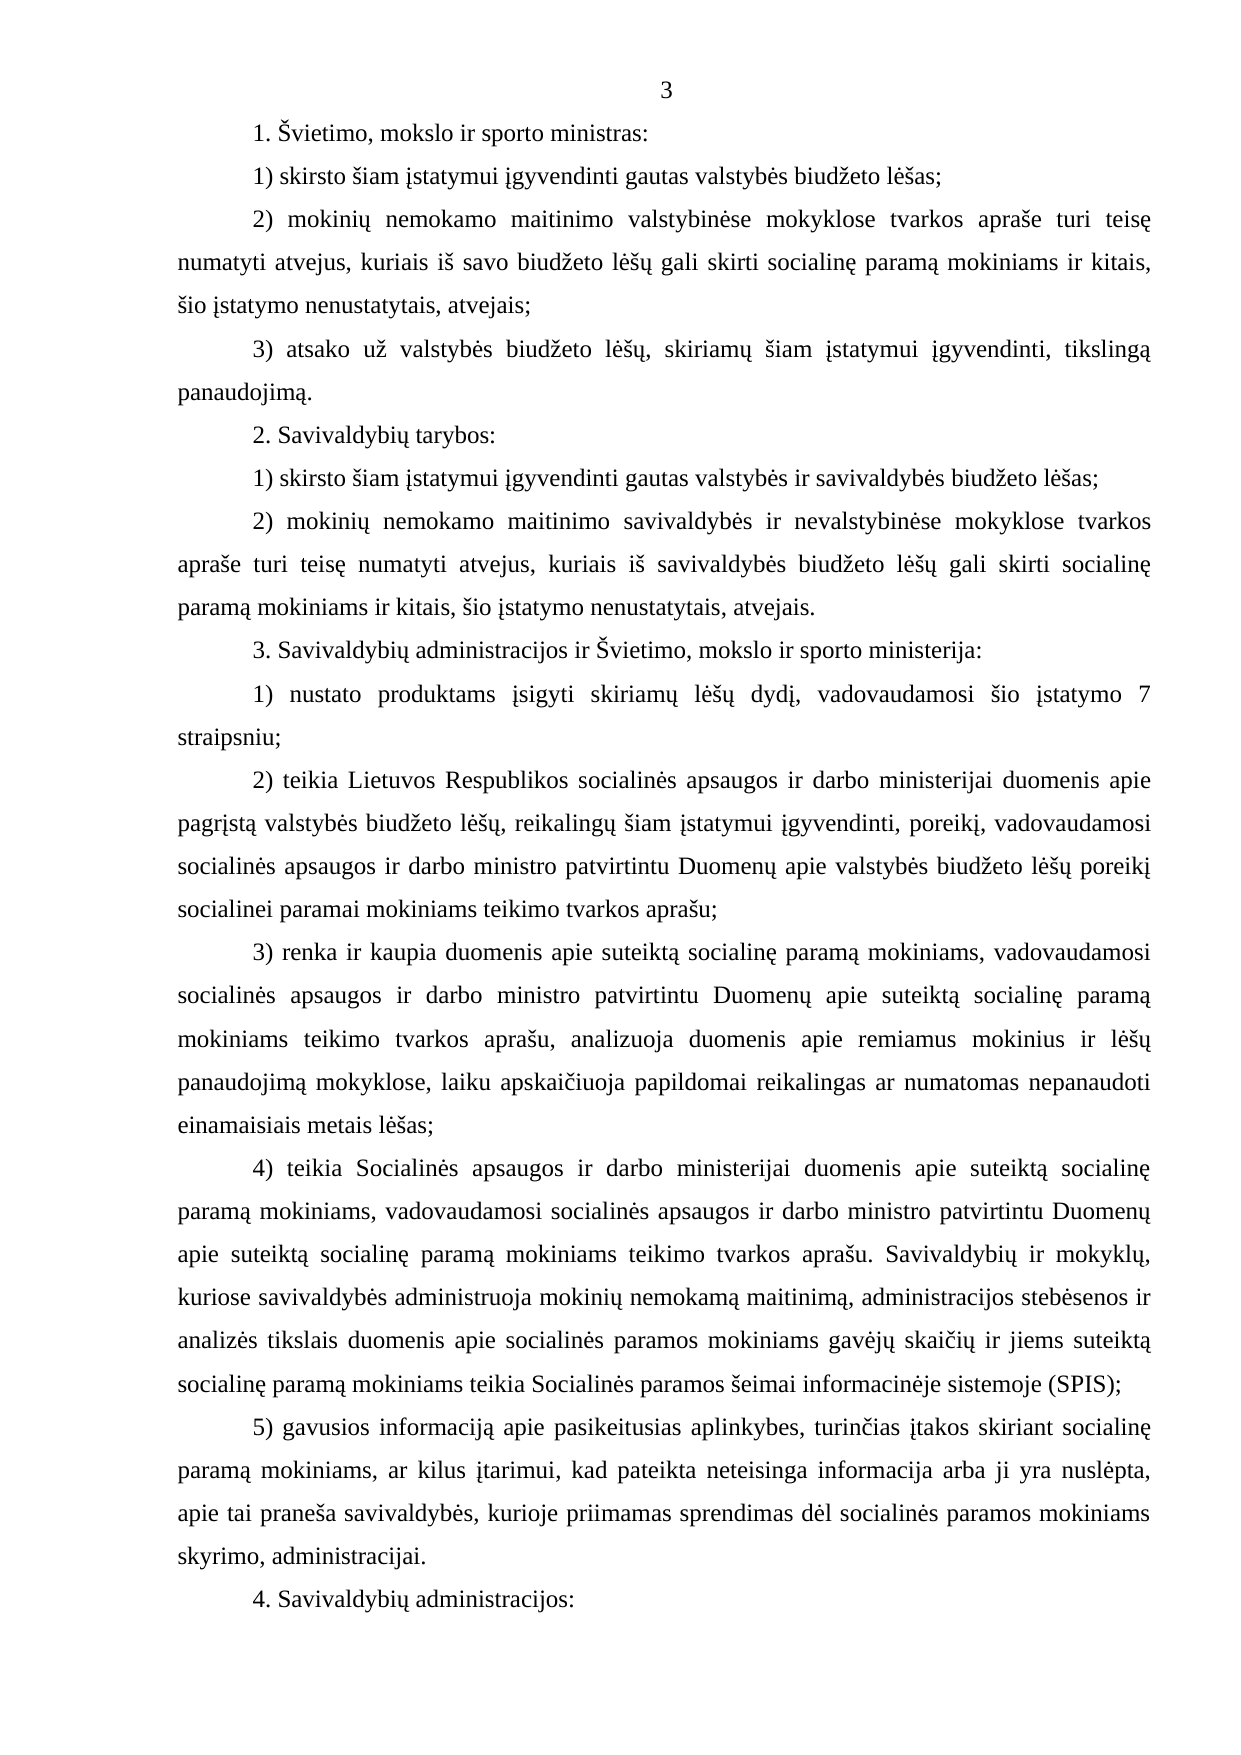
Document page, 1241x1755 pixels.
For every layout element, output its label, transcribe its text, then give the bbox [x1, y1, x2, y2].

text 1. Švietimo, mokslo ir sporto ministras: [177, 118, 1152, 147]
text 1) skirsto šiam įstatymui įgyvendinti gautas valstybės ir savivaldybės biudžeto lėšas; [177, 463, 1152, 492]
text 3) renka ir kaupia duomenis apie suteiktą socialinę paramą mokiniams, vadovaudamosi socialinės apsaugos ir darbo ministro patvirtintu Duomenų apie suteiktą socialinę paramą mokiniams teikimo tvarkos aprašu, analizuoja duomenis apie remiamus mokinius ir lėšų panaudojimą mokyklose, laiku apskaičiuoja papildomai reikalingas ar numatomas nepanaudoti einamaisiais metais lėšas; [177, 937, 1152, 1139]
text 3. Savivaldybių administracijos ir Švietimo, mokslo ir sporto ministerija: [177, 636, 1152, 664]
text 4. Savivaldybių administracijos: [177, 1584, 1152, 1613]
text 1) skirsto šiam įstatymui įgyvendinti gautas valstybės biudžeto lėšas; [177, 161, 1152, 190]
text 2) teikia Lietuvos Respublikos socialinės apsaugos ir darbo ministerijai duomenis apie pagrįstą valstybės biudžeto lėšų, reikalingų šiam įstatymui įgyvendinti, poreikį, vadovaudamosi socialinės apsaugos ir darbo ministro patvirtintu Duomenų apie valstybės biudžeto lėšų poreikį socialinei paramai mokiniams teikimo tvarkos aprašu; [177, 765, 1152, 923]
text 4) teikia Socialinės apsaugos ir darbo ministerijai duomenis apie suteiktą socialinę paramą mokiniams, vadovaudamosi socialinės apsaugos ir darbo ministro patvirtintu Duomenų apie suteiktą socialinę paramą mokiniams teikimo tvarkos aprašu. Savivaldybių ir mokyklų, kuriose savivaldybės administruoja mokinių nemokamą maitinimą, administracijos stebėsenos ir analizės tikslais duomenis apie socialinės paramos mokiniams gavėjų skaičių ir jiems suteiktą socialinę paramą mokiniams teikia Socialinės paramos šeimai informacinėje sistemoje (SPIS); [177, 1153, 1152, 1397]
text 1) nustato produktams įsigyti skiriamų lėšų dydį, vadovaudamosi šio įstatymo 7 straipsniu; [177, 679, 1152, 751]
text 3) atsako už valstybės biudžeto lėšų, skiriamų šiam įstatymui įgyvendinti, tikslingą panaudojimą. [177, 334, 1152, 406]
text 5) gavusios informaciją apie pasikeitusias aplinkybes, turinčias įtakos skiriant socialinę paramą mokiniams, ar kilus įtarimui, kad pateikta neteisinga informacija arba ji yra nuslėpta, apie tai praneša savivaldybės, kurioje priimamas sprendimas dėl socialinės paramos mokiniams skyrimo, administracijai. [177, 1412, 1152, 1570]
text 2) mokinių nemokamo maitinimo valstybinėse mokyklose tvarkos apraše turi teisę numatyti atvejus, kuriais iš savo biudžeto lėšų gali skirti socialinę paramą mokiniams ir kitais, šio įstatymo nenustatytais, atvejais; [177, 204, 1152, 319]
text 2. Savivaldybių tarybos: [177, 420, 1152, 449]
text 2) mokinių nemokamo maitinimo savivaldybės ir nevalstybinėse mokyklose tvarkos apraše turi teisę numatyti atvejus, kuriais iš savivaldybės biudžeto lėšų gali skirti socialinę paramą mokiniams ir kitais, šio įstatymo nenustatytais, atvejais. [177, 506, 1152, 621]
